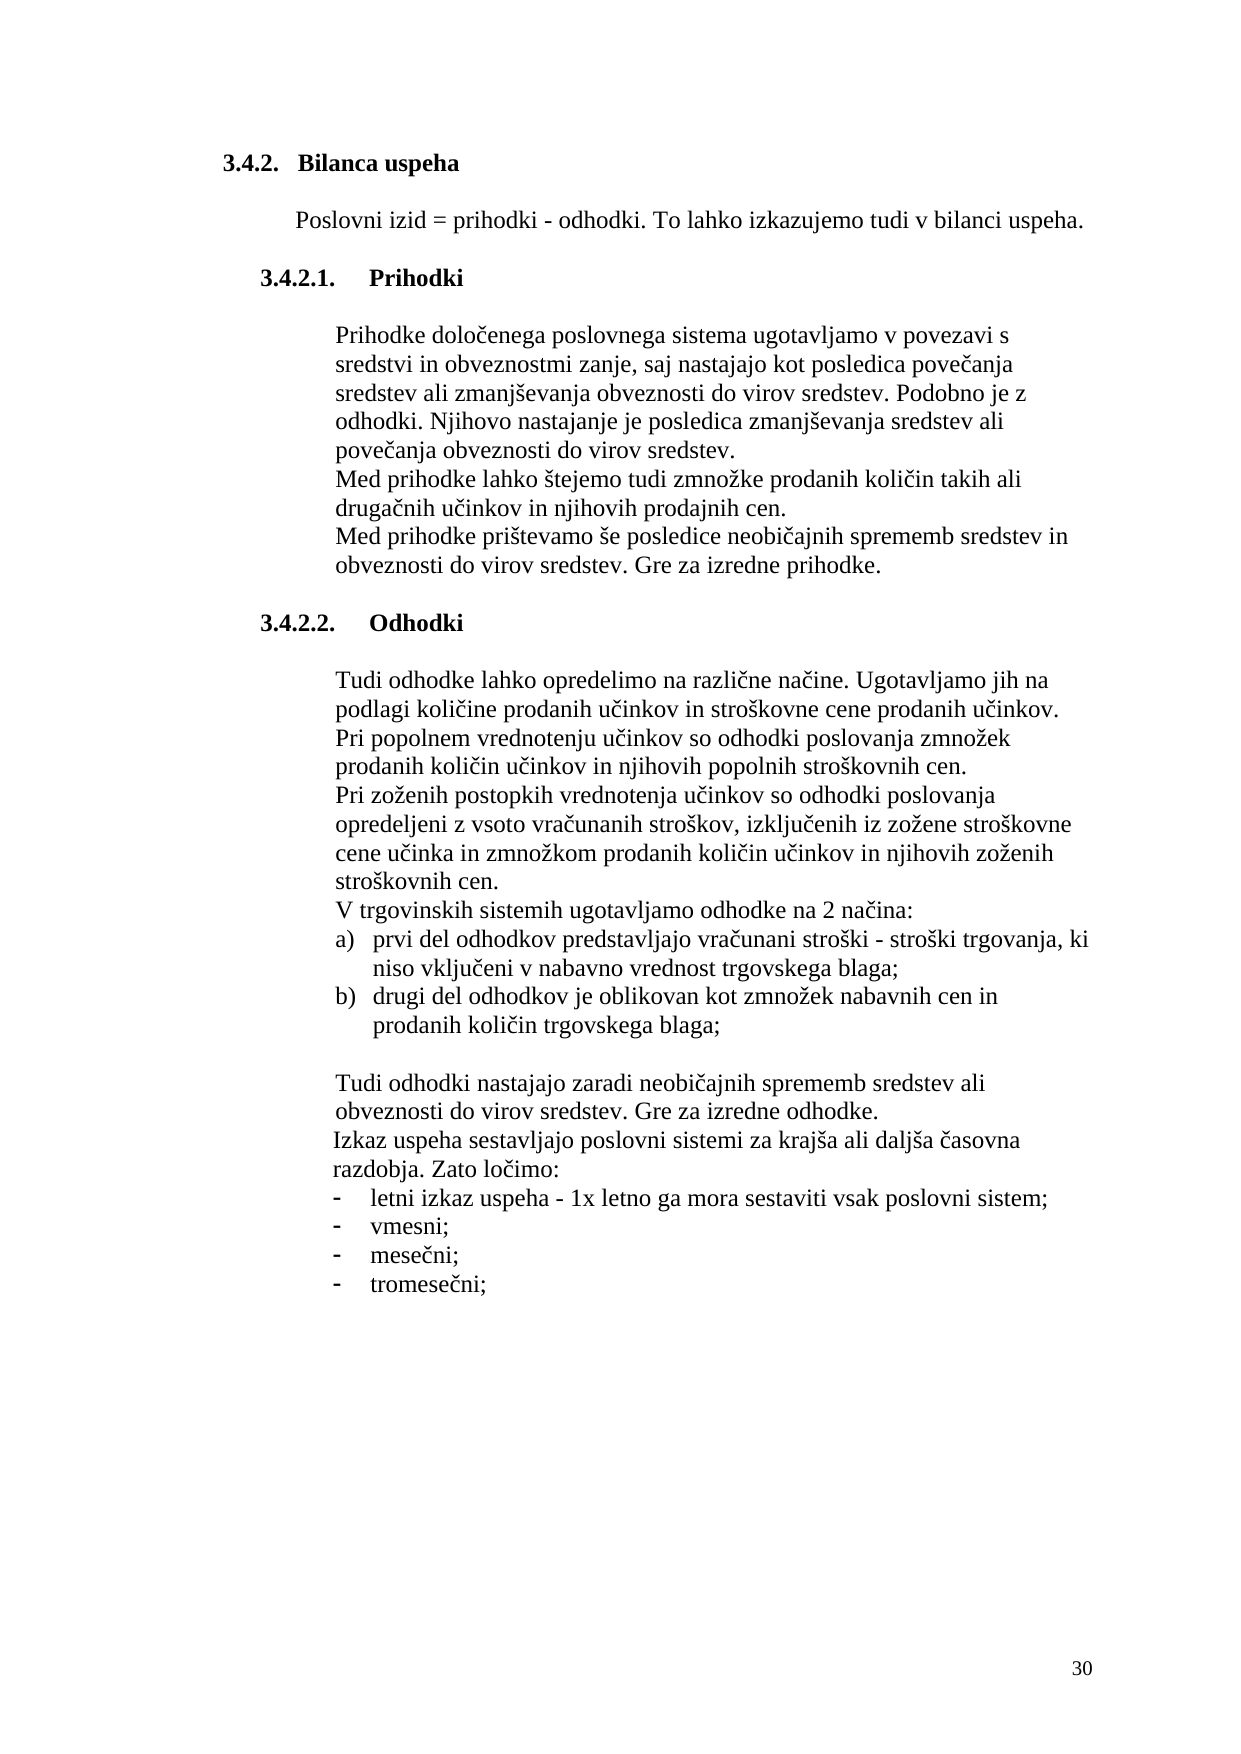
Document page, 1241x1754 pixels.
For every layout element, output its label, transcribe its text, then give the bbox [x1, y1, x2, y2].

text V trgovinskih sistemih ugotavljamo odhodke na 2 načina: [335, 895, 1093, 924]
text Prihodke določenega poslovnega sistema ugotavljamo v povezavi s sredstvi in obveznostmi zanje, saj nastajajo kot posledica povečanja sredstev ali zmanjševanja obveznosti do virov sredstev. Podobno je z odhodki. Njihovo nastajanje je posledica zmanjševanja sredstev ali povečanja obveznosti do virov sredstev. [335, 320, 1093, 464]
list Bilanca uspeha [223, 148, 1093, 176]
list mesečni; [333, 1240, 1093, 1269]
text Poslovni izid = prihodki - odhodki. To lahko izkazujemo tudi v bilanci uspeha. [295, 205, 1093, 234]
text Med prihodke prištevamo še posledice neobičajnih sprememb sredstev in obveznosti do virov sredstev. Gre za izredne prihodke. [335, 521, 1093, 579]
list vmesni; [333, 1211, 1093, 1240]
list Odhodki [260, 608, 1093, 636]
text Tudi odhodki nastajajo zaradi neobičajnih sprememb sredstev ali obveznosti do virov sredstev. Gre za izredne odhodke. [335, 1068, 1093, 1125]
text Med prihodke lahko štejemo tudi zmnožke prodanih količin takih ali drugačnih učinkov in njihovih prodajnih cen. [335, 464, 1093, 521]
list letni izkaz uspeha - 1x letno ga mora sestaviti vsak poslovni sistem; [333, 1183, 1093, 1211]
text Pri zoženih postopkih vrednotenja učinkov so odhodki poslovanja opredeljeni z vsoto vračunanih stroškov, izključenih iz zožene stroškovne cene učinka in zmnožkom prodanih količin učinkov in njihovih zoženih stroškovnih cen. [335, 780, 1093, 895]
text Izkaz uspeha sestavljajo poslovni sistemi za krajša ali daljša časovna razdobja. Zato ločimo: [333, 1125, 1093, 1183]
list tromesečni; [333, 1269, 1093, 1298]
list Prihodki [260, 263, 1093, 291]
list drugi del odhodkov je oblikovan kot zmnožek nabavnih cen in prodanih količin trgovskega blaga; [335, 981, 1093, 1039]
text Tudi odhodke lahko opredelimo na različne načine. Ugotavljamo jih na podlagi količine prodanih učinkov in stroškovne cene prodanih učinkov. Pri popolnem vrednotenju učinkov so odhodki poslovanja zmnožek prodanih količin učinkov in njihovih popolnih stroškovnih cen. [335, 665, 1093, 780]
list prvi del odhodkov predstavljajo vračunani stroški - stroški trgovanja, ki niso vključeni v nabavno vrednost trgovskega blaga; [335, 924, 1093, 981]
